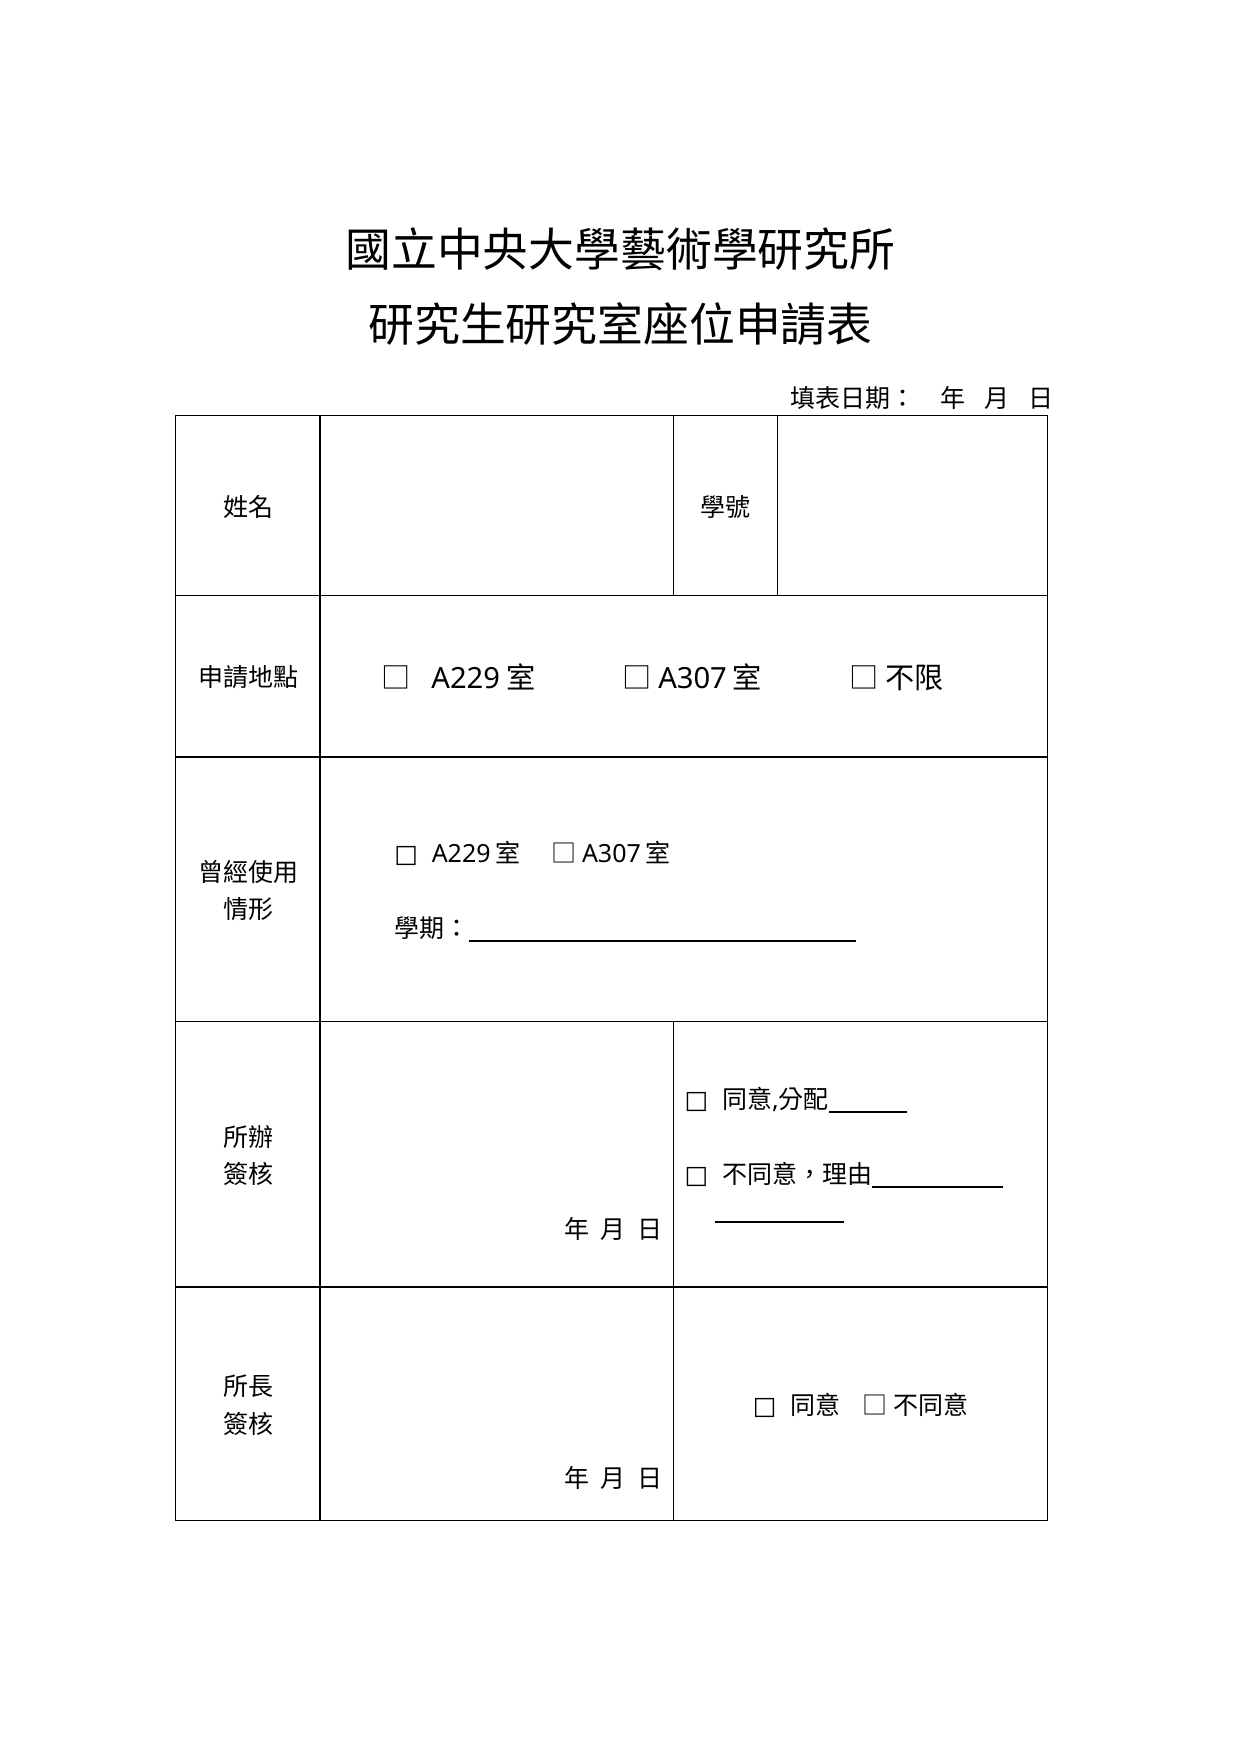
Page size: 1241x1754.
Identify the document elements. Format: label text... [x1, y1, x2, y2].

table_cell 同意,分配 不同意，理由 [674, 1022, 1047, 1286]
table_cell 同意 □ 不同意 [674, 1288, 1047, 1520]
table_cell 申請地點 [176, 596, 319, 756]
text 國立中央大學藝術學研究所 [187, 209, 1053, 284]
table_cell 所長 簽核 [176, 1288, 319, 1520]
table_header 學號 [674, 416, 777, 594]
table_cell □ A229室 □ A307室 □ 不限 [321, 596, 1047, 756]
table_cell 年 月 日 [321, 1022, 673, 1286]
table_cell 年 月 日 [321, 1288, 673, 1520]
text 研究生研究室座位申請表 [187, 284, 1053, 359]
table_header [321, 416, 673, 594]
table_header 姓名 [176, 416, 319, 594]
table_cell 曾經使用情形 [176, 758, 319, 1021]
table_cell A229室 □ A307室 學期： [321, 758, 1047, 1021]
text 填表日期： 年 月 日 [187, 377, 1053, 415]
table_cell 所辦 簽核 [176, 1022, 319, 1286]
table_header [778, 416, 1047, 594]
